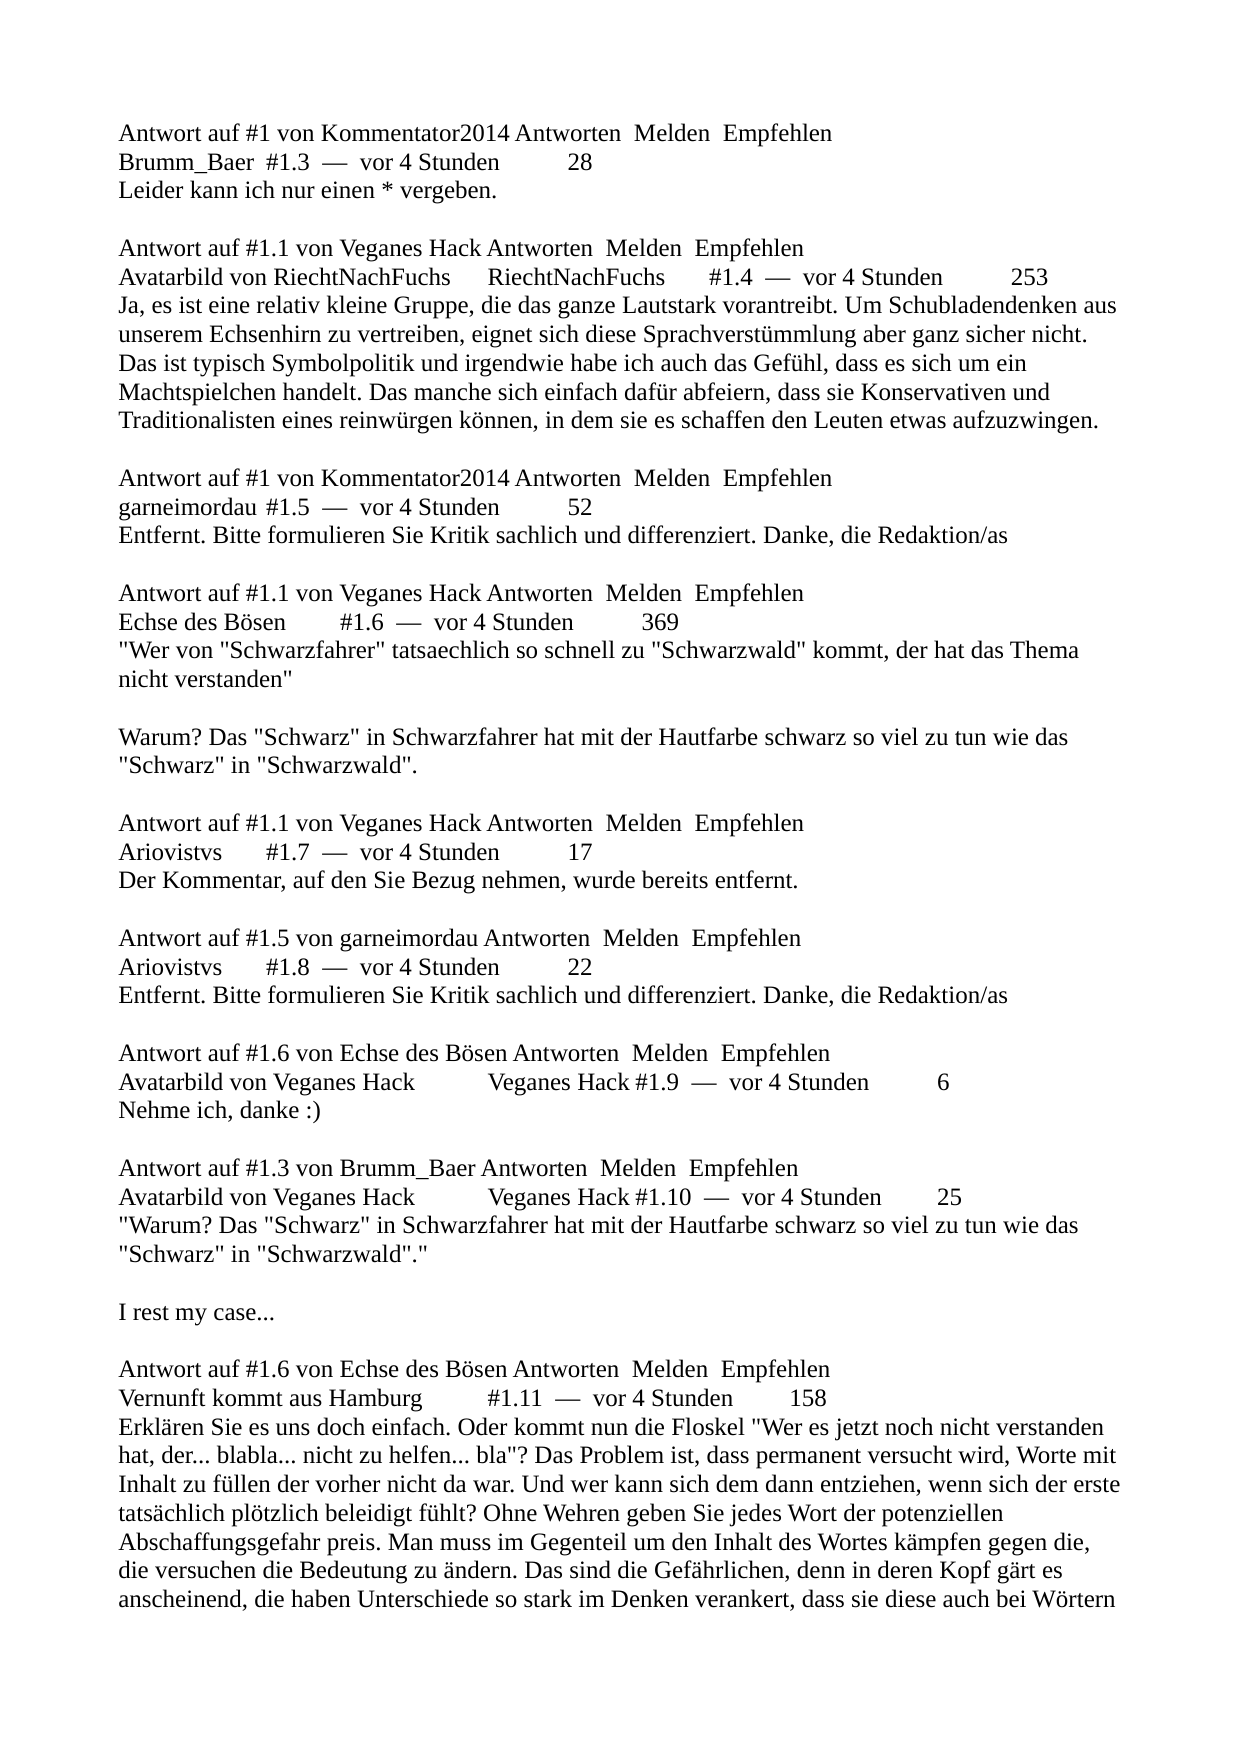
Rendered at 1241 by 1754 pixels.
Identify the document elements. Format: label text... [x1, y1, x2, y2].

text Antwort auf #1.1 von Veganes Hack Antworten Melden Empfehlen [118, 233, 1122, 262]
text Das ist typisch Symbolpolitik und irgendwie habe ich auch das Gefühl, dass es sich um ein Machtspielchen handelt. Das manche sich einfach dafür abfeiern, dass sie Konservativen und Traditionalisten eines reinwürgen können, in dem sie es schaffen den Leuten etwas aufzuzwingen. [118, 348, 1122, 434]
text Ariovistvs #1.7 — vor 4 Stunden 17 [118, 837, 1122, 866]
text Warum? Das "Schwarz" in Schwarzfahrer hat mit der Hautfarbe schwarz so viel zu tun wie das "Schwarz" in "Schwarzwald". [118, 722, 1122, 779]
text Nehme ich, danke :) [118, 1096, 1122, 1124]
text Brumm_Baer #1.3 — vor 4 Stunden 28 [118, 147, 1122, 176]
text Erklären Sie es uns doch einfach. Oder kommt nun die Floskel "Wer es jetzt noch nicht verstanden hat, der... blabla... nicht zu helfen... bla"? Das Problem ist, dass permanent versucht wird, Worte mit Inhalt zu füllen der vorher nicht da war. Und wer kann sich dem dann entziehen, wenn sich der erste tatsächlich plötzlich beleidigt fühlt? Ohne Wehren geben Sie jedes Wort der potenziellen Abschaffungsgefahr preis. Man muss im Gegenteil um den Inhalt des Wortes kämpfen gegen die, die versuchen die Bedeutung zu ändern. Das sind die Gefährlichen, denn in deren Kopf gärt es anscheinend, die haben Unterschiede so stark im Denken verankert, dass sie diese auch bei Wörtern [118, 1412, 1122, 1613]
text Antwort auf #1.1 von Veganes Hack Antworten Melden Empfehlen [118, 808, 1122, 837]
text "Wer von "Schwarzfahrer" tatsaechlich so schnell zu "Schwarzwald" kommt, der hat das Thema nicht verstanden" [118, 636, 1122, 693]
text Echse des Bösen #1.6 — vor 4 Stunden 369 [118, 607, 1122, 636]
text garneimordau #1.5 — vor 4 Stunden 52 [118, 492, 1122, 521]
text Antwort auf #1.6 von Echse des Bösen Antworten Melden Empfehlen [118, 1038, 1122, 1067]
text Avatarbild von RiechtNachFuchs RiechtNachFuchs #1.4 — vor 4 Stunden 253 [118, 262, 1122, 291]
text Antwort auf #1 von Kommentator2014 Antworten Melden Empfehlen [118, 463, 1122, 492]
text Antwort auf #1.6 von Echse des Bösen Antworten Melden Empfehlen [118, 1354, 1122, 1383]
text Der Kommentar, auf den Sie Bezug nehmen, wurde bereits entfernt. [118, 866, 1122, 894]
text Vernunft kommt aus Hamburg #1.11 — vor 4 Stunden 158 [118, 1383, 1122, 1412]
text Antwort auf #1.5 von garneimordau Antworten Melden Empfehlen [118, 923, 1122, 952]
text Avatarbild von Veganes Hack Veganes Hack #1.9 — vor 4 Stunden 6 [118, 1067, 1122, 1096]
text Ariovistvs #1.8 — vor 4 Stunden 22 [118, 952, 1122, 981]
text Antwort auf #1.3 von Brumm_Baer Antworten Melden Empfehlen [118, 1153, 1122, 1182]
text Avatarbild von Veganes Hack Veganes Hack #1.10 — vor 4 Stunden 25 [118, 1182, 1122, 1211]
text Ja, es ist eine relativ kleine Gruppe, die das ganze Lautstark vorantreibt. Um Schubladendenken aus unserem Echsenhirn zu vertreiben, eignet sich diese Sprachverstümmlung aber ganz sicher nicht. [118, 291, 1122, 348]
text Entfernt. Bitte formulieren Sie Kritik sachlich und differenziert. Danke, die Redaktion/as [118, 521, 1122, 549]
text I rest my case... [118, 1297, 1122, 1326]
text Antwort auf #1.1 von Veganes Hack Antworten Melden Empfehlen [118, 578, 1122, 607]
text "Warum? Das "Schwarz" in Schwarzfahrer hat mit der Hautfarbe schwarz so viel zu tun wie das "Schwarz" in "Schwarzwald"." [118, 1211, 1122, 1268]
text Leider kann ich nur einen * vergeben. [118, 176, 1122, 204]
text Antwort auf #1 von Kommentator2014 Antworten Melden Empfehlen [118, 118, 1122, 147]
text Entfernt. Bitte formulieren Sie Kritik sachlich und differenziert. Danke, die Redaktion/as [118, 981, 1122, 1009]
